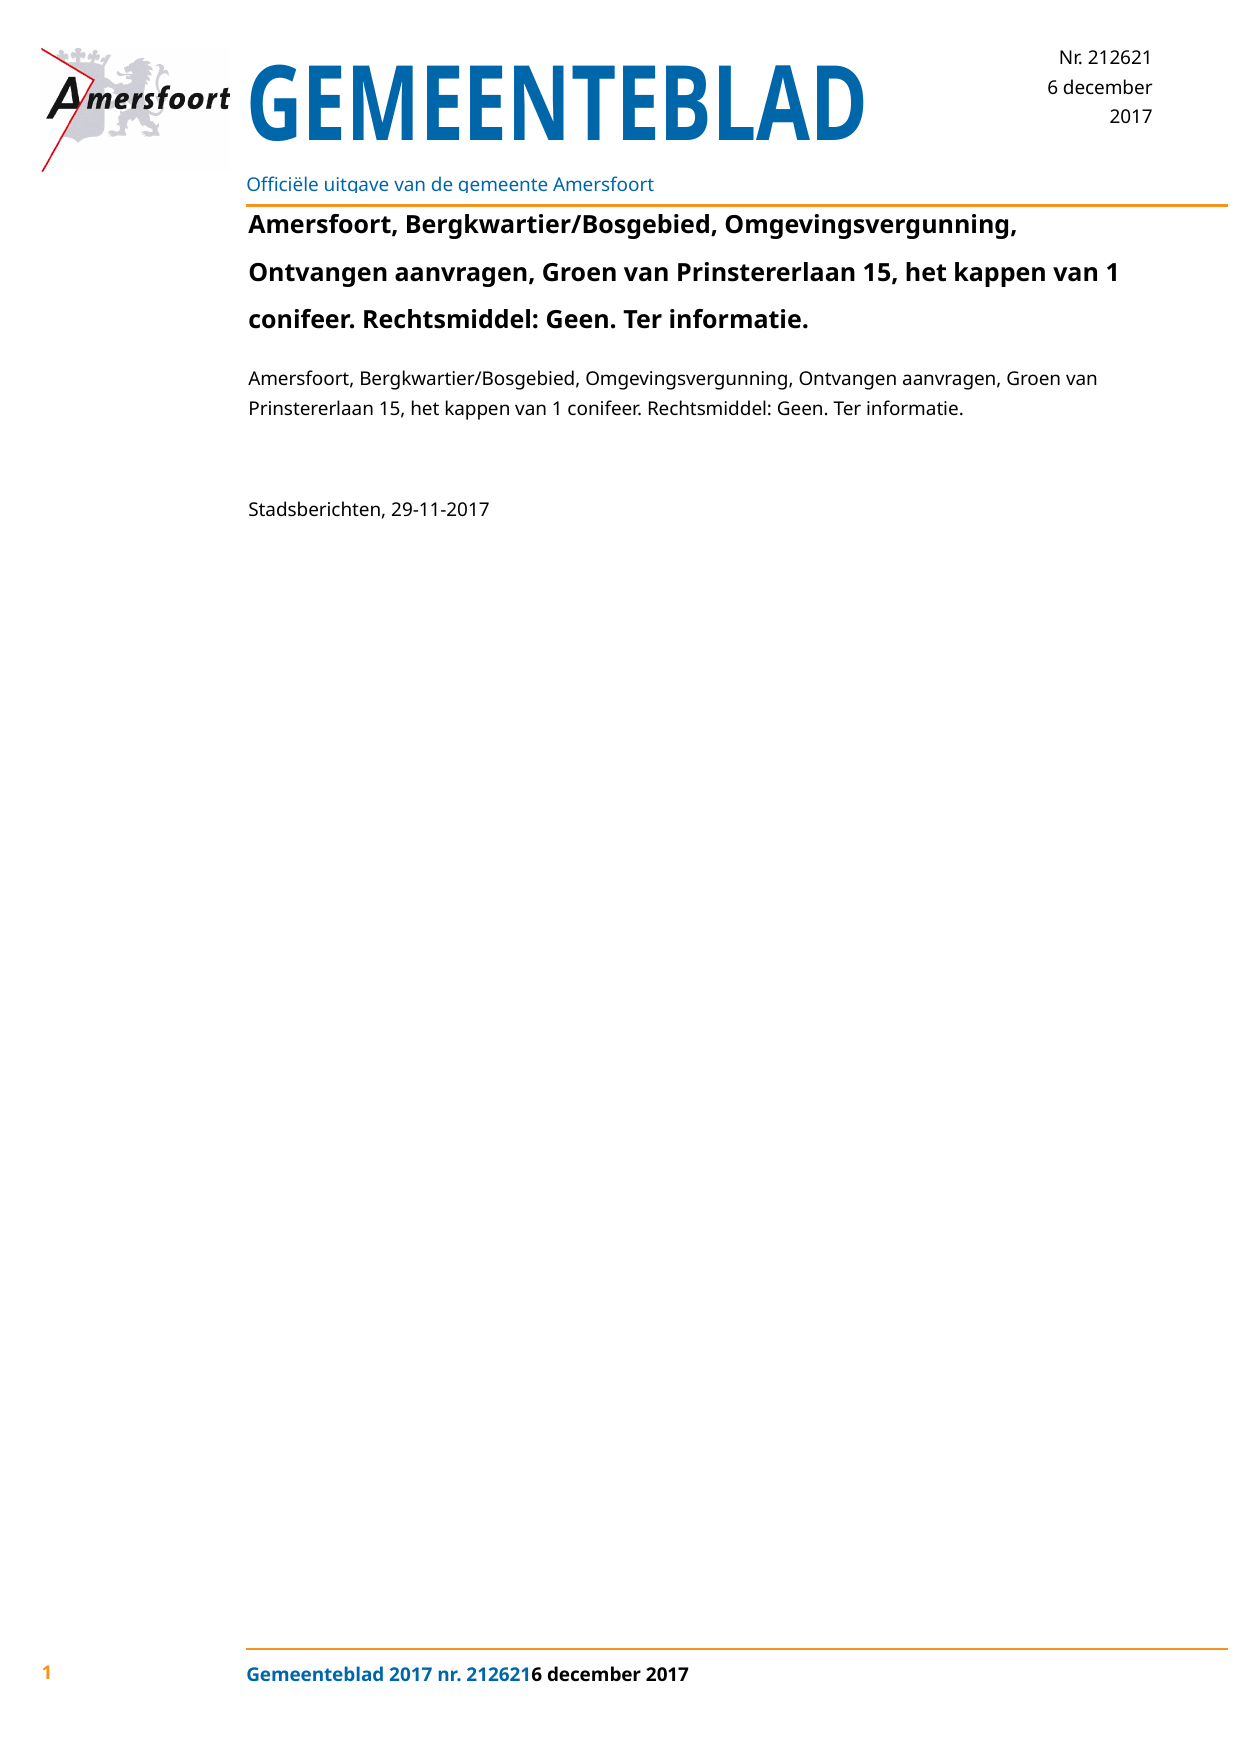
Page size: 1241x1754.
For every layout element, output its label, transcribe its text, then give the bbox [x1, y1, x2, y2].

picture [41, 47, 231, 172]
text Amersfoort, Bergkwartier/Bosgebied, Omgevingsvergunning, Ontvangen aanvragen, Groen van Prinstererlaan 15, het kappen van 1 conifeer. Rechtsmiddel: Geen. Ter informatie. [248, 366, 1152, 421]
text Stadsberichten, 29-11-2017 [248, 496, 1152, 522]
text Amersfoort, Bergkwartier/Bosgebied, Omgevingsvergunning, Ontvangen aanvragen, Groen van Prinstererlaan 15, het kappen van 1 conifeer. Rechtsmiddel: Geen. Ter informatie. [248, 207, 1152, 336]
